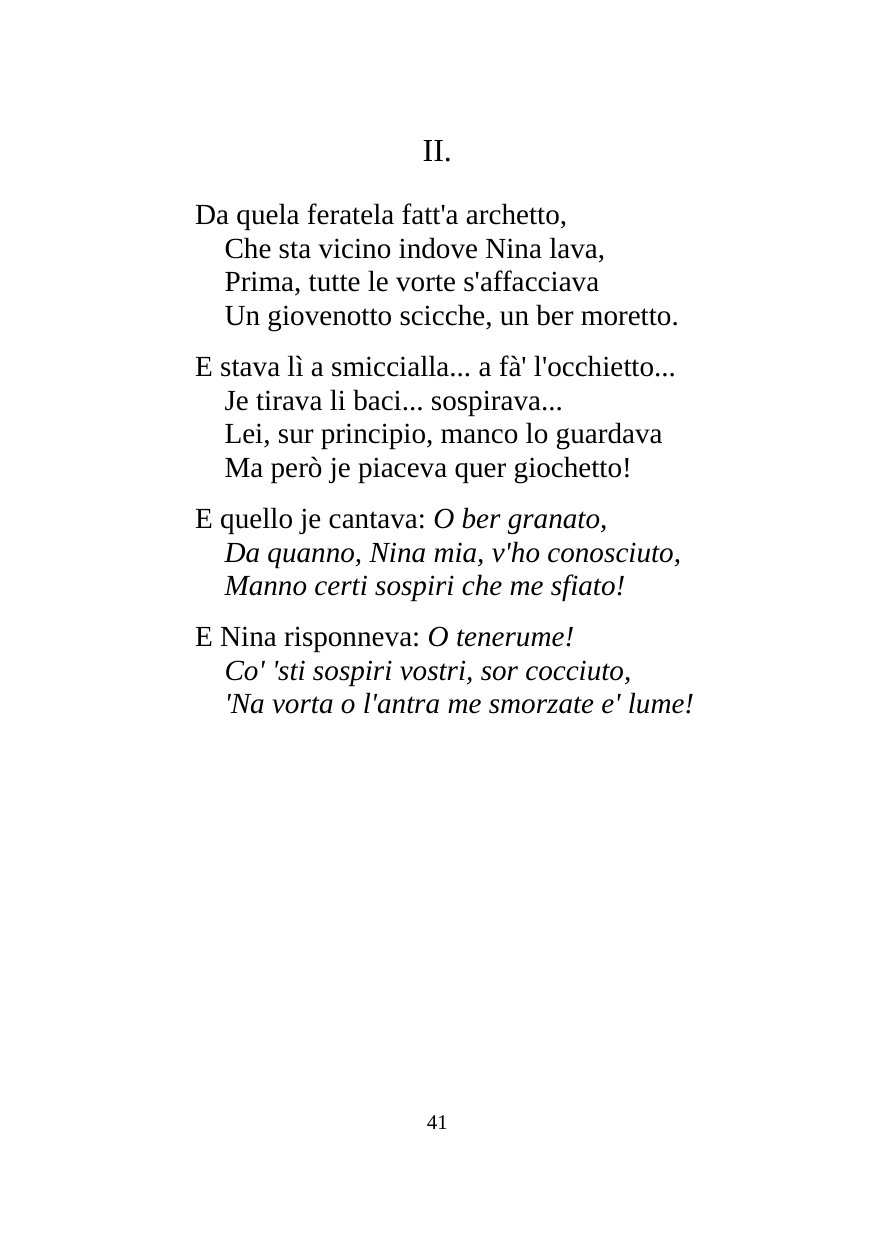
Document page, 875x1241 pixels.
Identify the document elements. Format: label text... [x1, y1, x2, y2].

text E stava lì a smiccialla... a fà' l'occhietto... Je tirava li baci... sospirava... Lei, sur principio, manco lo guardava Ma però je piaceva quer giochetto! [195, 349, 768, 483]
text E quello je cantava: O ber granato, Da quanno, Nina mia, v'ho conosciuto, Manno certi sospiri che me sfiato! [195, 501, 768, 602]
text E Nina risponneva: O tenerume! Co' 'sti sospiri vostri, sor cocciuto, 'Na vorta o l'antra me smorzate e' lume! [195, 619, 768, 720]
text Da quela feratela fatt'a archetto, Che sta vicino indove Nina lava, Prima, tutte le vorte s'affacciava Un giovenotto scicche, un ber moretto. [195, 197, 768, 332]
subtitle II. [106, 131, 768, 168]
